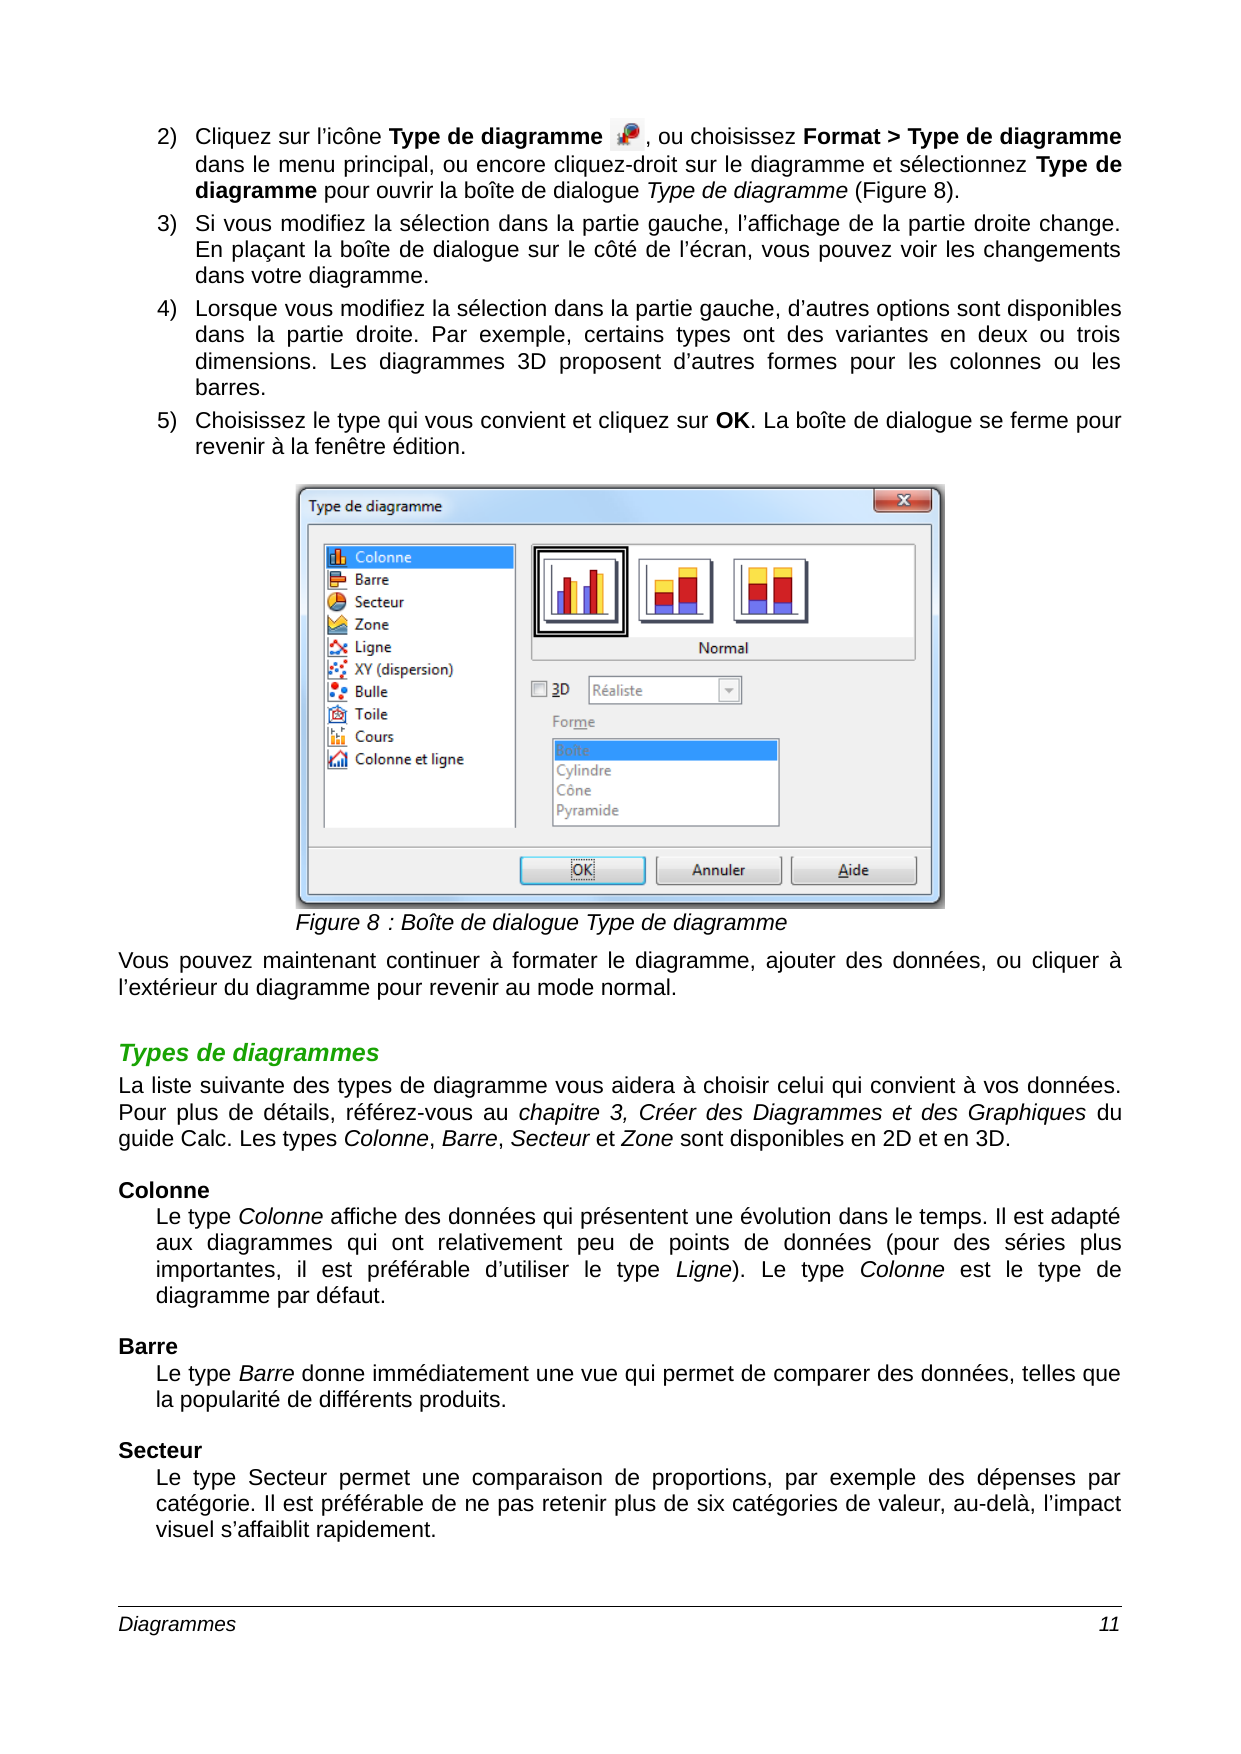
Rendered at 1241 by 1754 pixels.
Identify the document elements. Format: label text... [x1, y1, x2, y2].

list Cliquez sur l’icône Type de diagramme , ou choisissez Format > Type de diagramme dans le menu principal, ou encore cliquez-droit sur le diagramme et sélectionnez Type de diagramme pour ouvrir la boîte de dialogue Type de diagramme (Figure 8). [177, 118, 1122, 203]
text Le type Secteur permet une comparaison de proportions, par exemple des dépenses par catégorie. Il est préférable de ne pas retenir plus de six catégories de valeur, au-delà, l’impact visuel s’affaiblit rapidement. [156, 1464, 1122, 1543]
subtitle Types de diagrammes [118, 1037, 1122, 1066]
text Secteur [118, 1437, 1122, 1464]
text Le type Colonne affiche des données qui présentent une évolution dans le temps. Il est adapté aux diagrammes qui ont relativement peu de points de données (pour des séries plus importantes, il est préférable d’utiliser le type Ligne). Le type Colonne est le type de diagramme par défaut. [156, 1203, 1122, 1308]
text Barre [118, 1333, 1122, 1360]
text Le type Barre donne immédiatement une vue qui permet de comparer des données, telles que la popularité de différents produits. [156, 1360, 1122, 1412]
picture [610, 118, 645, 151]
text Vous pouvez maintenant continuer à formater le diagramme, ajouter des données, ou cliquer à l’extérieur du diagramme pour revenir au mode normal. [118, 947, 1122, 1000]
text Colonne [118, 1177, 1122, 1203]
text Figure 8 : Boîte de dialogue Type de diagramme [295, 909, 945, 935]
list Lorsque vous modifiez la sélection dans la partie gauche, d’autres options sont disponibles dans la partie droite. Par exemple, certains types ont des variantes en deux ou trois dimensions. Les diagrammes 3D proposent d’autres formes pour les colonnes ou les barres. [177, 295, 1122, 400]
list Choisissez le type qui vous convient et cliquez sur OK. La boîte de dialogue se ferme pour revenir à la fenêtre édition. [177, 407, 1122, 459]
picture [295, 484, 945, 909]
list Si vous modifiez la sélection dans la partie gauche, l’affichage de la partie droite change. En plaçant la boîte de dialogue sur le côté de l’écran, vous pouvez voir les changements dans votre diagramme. [177, 209, 1122, 289]
text La liste suivante des types de diagramme vous aidera à choisir celui qui convient à vos données. Pour plus de détails, référez-vous au chapitre 3, Créer des Diagrammes et des Graphiques du guide Calc. Les types Colonne, Barre, Secteur et Zone sont disponibles en 2D et en 3D. [118, 1072, 1122, 1152]
